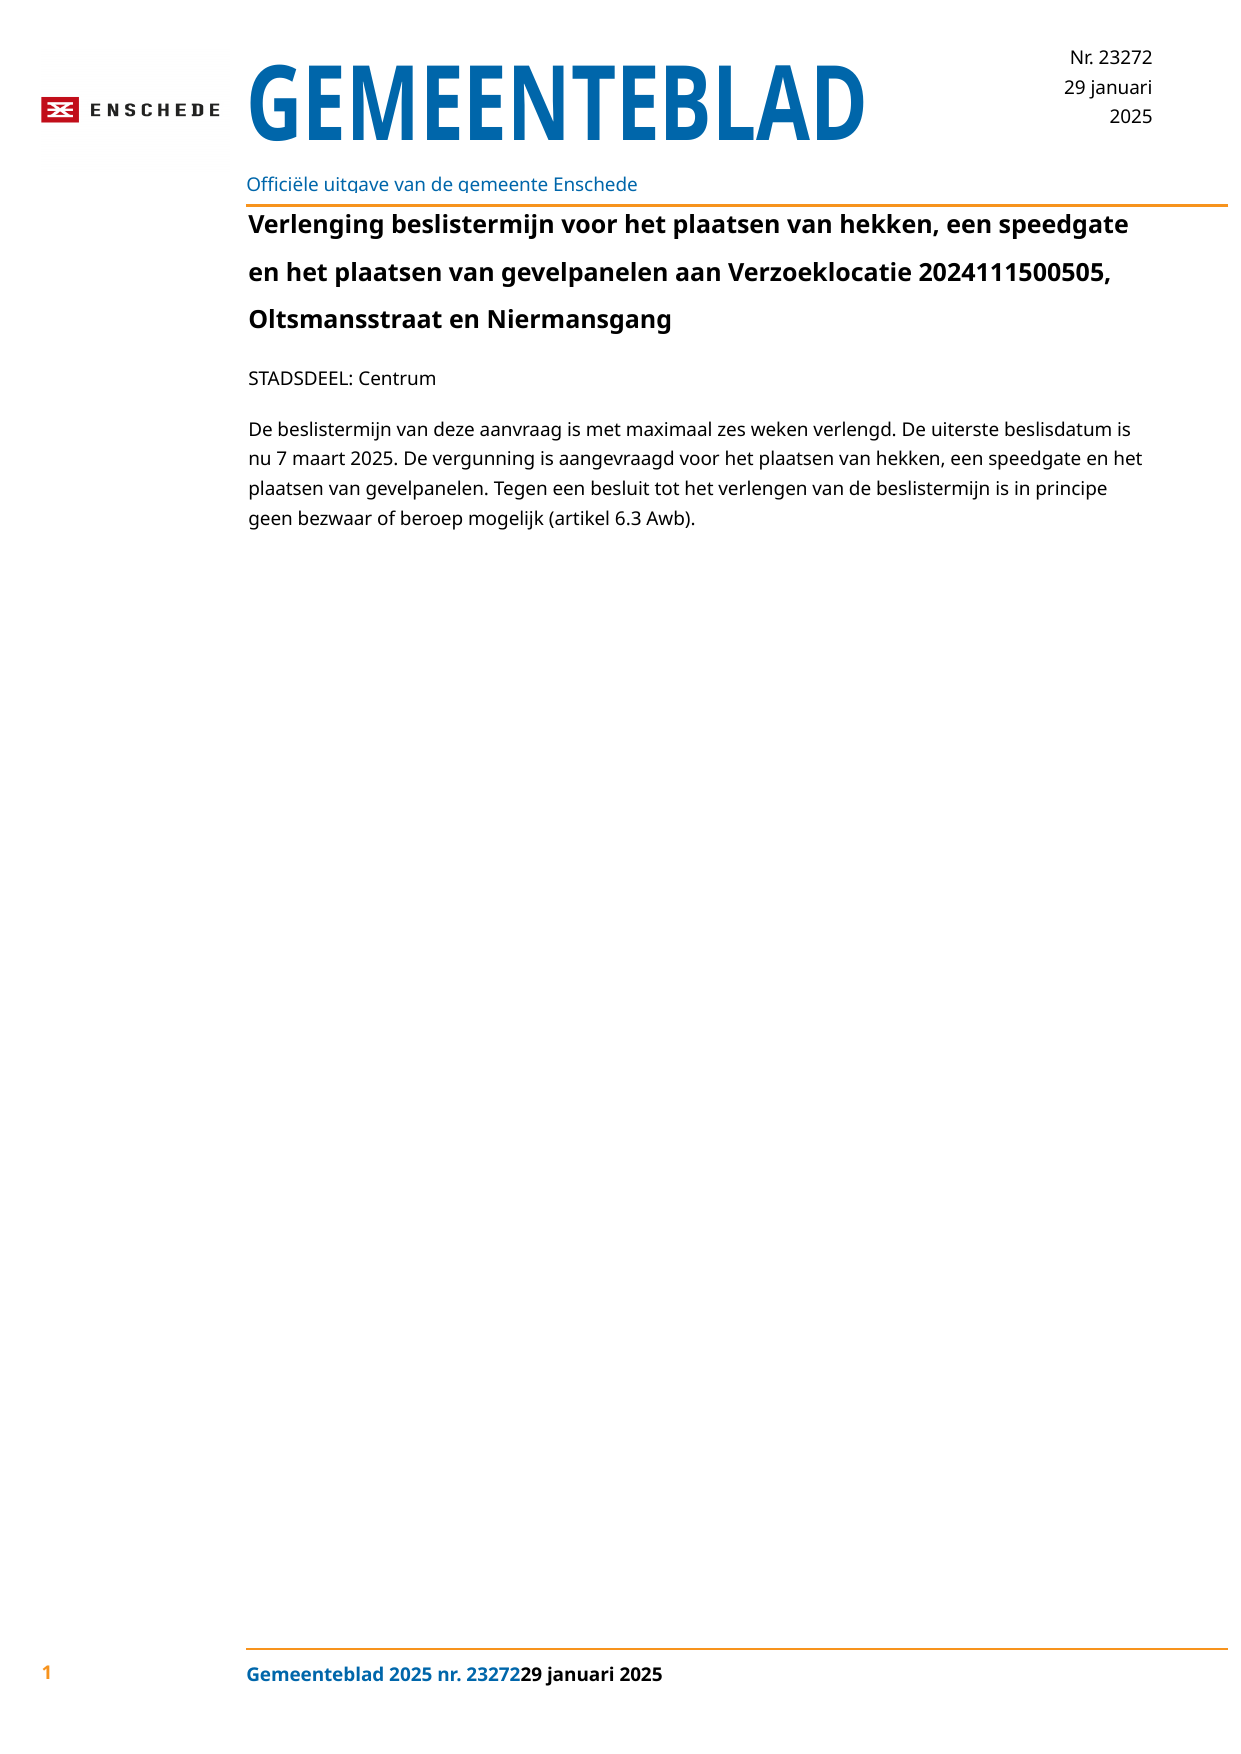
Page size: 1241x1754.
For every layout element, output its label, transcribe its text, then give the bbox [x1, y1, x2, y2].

text Verlenging beslistermijn voor het plaatsen van hekken, een speedgate en het plaatsen van gevelpanelen aan Verzoeklocatie 2024111500505, Oltsmansstraat en Niermansgang [248, 207, 1152, 336]
picture [41, 47, 231, 172]
text STADSDEEL: Centrum [248, 366, 1152, 391]
text De beslistermijn van deze aanvraag is met maximaal zes weken verlengd. De uiterste beslisdatum is nu 7 maart 2025. De vergunning is aangevraagd voor het plaatsen van hekken, een speedgate en het plaatsen van gevelpanelen. Tegen een besluit tot het verlengen van de beslistermijn is in principe geen bezwaar of beroep mogelijk (artikel 6.3 Awb). [248, 416, 1152, 530]
